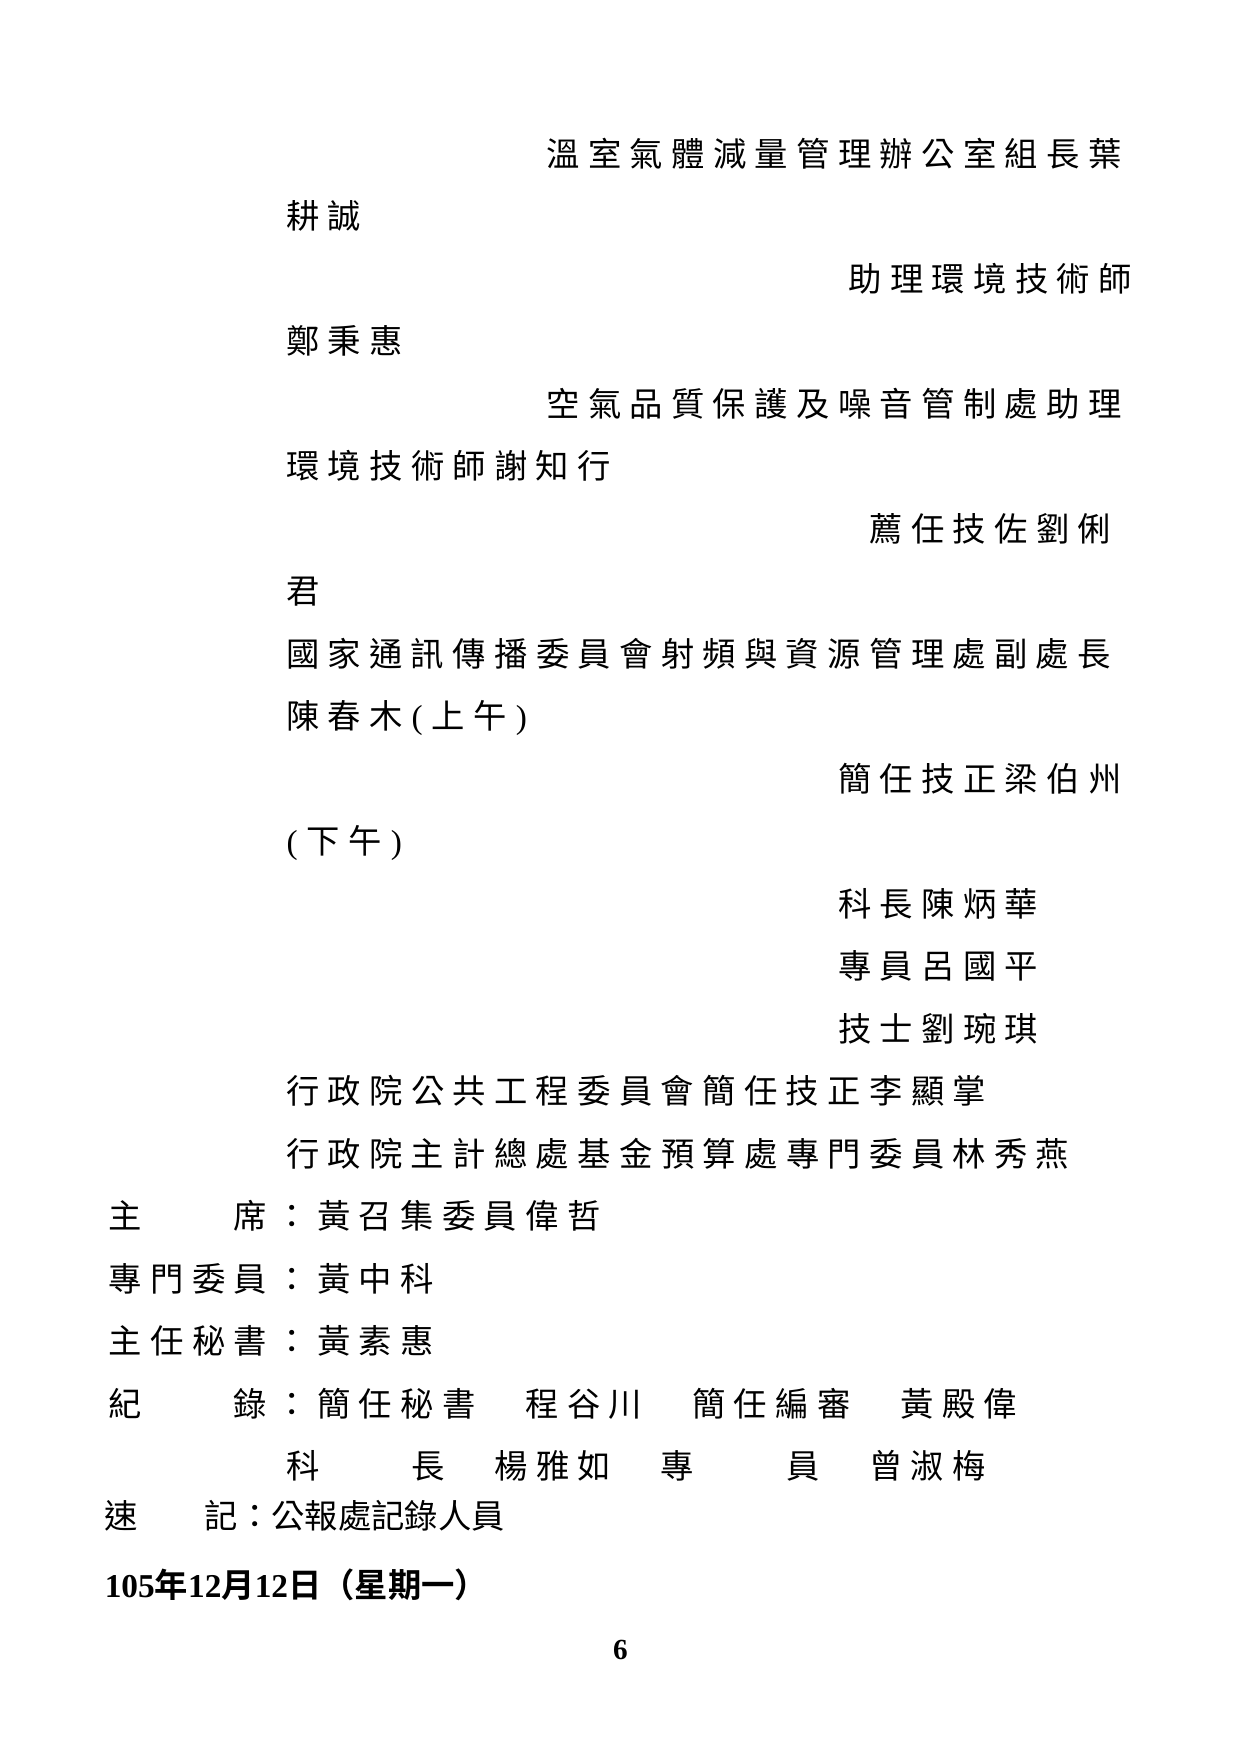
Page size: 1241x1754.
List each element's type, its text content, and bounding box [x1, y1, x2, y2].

text 科長陳炳華 [277, 860, 1136, 923]
text 行政院主計總處基金預算處專門委員林秀燕 [275, 1110, 1136, 1173]
text 主 席：黃召集委員偉哲 [104, 1173, 1136, 1235]
text 科 長 楊雅如 專 員 曾淑梅 [275, 1423, 1136, 1485]
text 專門委員：黃中科 [104, 1235, 1106, 1298]
text 國家通訊傳播委員會射頻與資源管理處副處長陳春木(上午) [275, 610, 1136, 735]
text 紀 錄：簡任秘書 程谷川 簡任編審 黃殿偉 [104, 1360, 1136, 1423]
text 速 記：公報處記錄人員 [104, 1485, 1136, 1539]
text 空氣品質保護及噪音管制處助理環境技術師謝知行 [277, 360, 1136, 485]
text 專員呂國平 [277, 923, 1136, 985]
text 主任秘書：黃素惠 [104, 1298, 1106, 1360]
text 助理環境技術師鄭秉惠 [277, 235, 1136, 360]
text 薦任技佐劉俐君 [277, 485, 1136, 610]
text 105年12月12日（星期一） [104, 1554, 1136, 1609]
text 技士劉琬琪 [277, 985, 1136, 1048]
text 簡任技正梁伯州(下午) [277, 735, 1136, 860]
text 溫室氣體減量管理辦公室組長葉耕誠 [277, 110, 1136, 235]
text 行政院公共工程委員會簡任技正李顯掌 [275, 1048, 1136, 1110]
